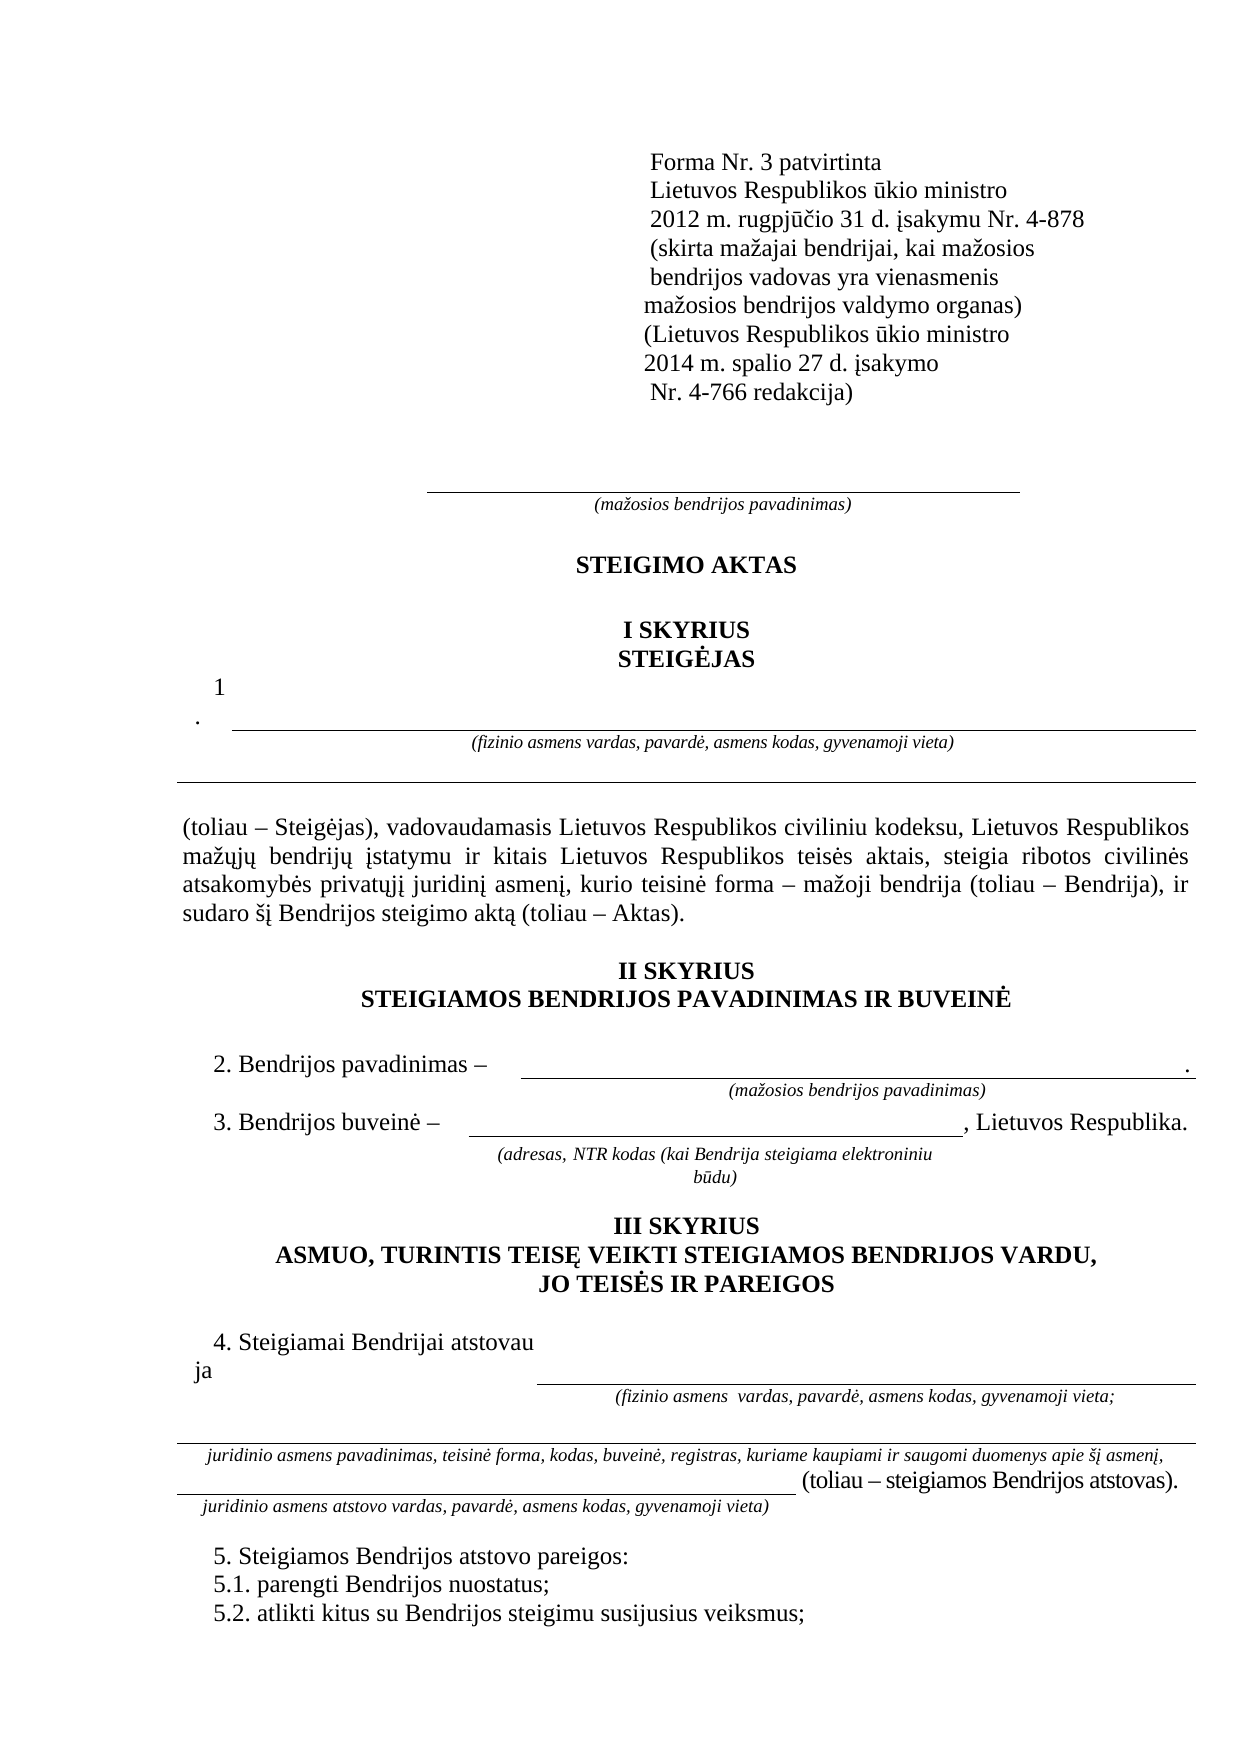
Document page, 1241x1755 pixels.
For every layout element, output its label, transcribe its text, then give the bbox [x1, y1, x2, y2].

table_cell [796, 1494, 1196, 1517]
table_cell I SKYRIUS Steigėjas [177, 615, 1196, 672]
text 2014 m. spalio 27 d. įsakymo [171, 348, 1128, 377]
table_cell [537, 1327, 1196, 1384]
table_cell 3. Bendrijos buveinė – [177, 1107, 468, 1136]
table_cell 5.1. parengti Bendrijos nuostatus; [177, 1570, 1196, 1598]
table_cell [177, 1465, 796, 1494]
text mažosios bendrijos valdymo organas) [171, 291, 1128, 319]
table_cell (mažosios bendrijos pavadinimas) [521, 1079, 1196, 1107]
table_header [1020, 406, 1196, 492]
table_cell 2. Bendrijos pavadinimas – [177, 1049, 521, 1077]
table_cell [469, 1107, 963, 1136]
table_cell juridinio asmens pavadinimas, teisinė forma, kodas, buveinė, registras, kuriame kaupiami ir saugomi duomenys apie šį asmenį, [177, 1444, 1196, 1465]
table_cell [1020, 492, 1196, 514]
table_cell [232, 673, 1196, 730]
table_cell 5. Steigiamos Bendrijos atstovo pareigos: [177, 1541, 1196, 1569]
table_cell [177, 1384, 537, 1414]
text forma Nr. 3 patvirtinta [177, 147, 1128, 176]
table_cell [177, 1136, 468, 1187]
table_cell (toliau – Steigėjas), vadovaudamasis Lietuvos Respublikos civiliniu kodeksu, Lietuvos Respublikos mažųjų bendrijų įstatymu ir kitais Lietuvos Respublikos teisės aktais, steigia ribotos civilinės atsakomybės privatųjį juridinį asmenį, kurio teisinė forma – mažoji bendrija (toliau – Bendrija), ir sudaro šį Bendrijos steigimo aktą (toliau – Aktas). [177, 805, 1196, 927]
table_cell [177, 730, 232, 752]
table_cell [177, 1517, 1196, 1541]
text Lietuvos Respublikos ūkio ministro [177, 176, 1128, 204]
table_cell , Lietuvos Respublika. [963, 1107, 1196, 1136]
table_cell II SKYRIUS Steigiamos BENDRIJOS pavadinimas ir Buveinė [177, 956, 1196, 1013]
table_cell (fizinio asmens vardas, pavardė, asmens kodas, gyvenamoji vieta; [537, 1385, 1196, 1414]
text Nr. 4-766 redakcija) [177, 377, 1122, 406]
text (skirta mažajai bendrijai, kai mažosios [177, 233, 1122, 262]
table_cell [177, 783, 1196, 805]
text (Lietuvos Respublikos ūkio ministro [171, 319, 1128, 348]
table_cell STEIGIMO AKTAS [177, 550, 1196, 585]
table_cell [177, 492, 427, 514]
table_cell [177, 1298, 1196, 1327]
table_cell (fizinio asmens vardas, pavardė, asmens kodas, gyvenamoji vieta) [232, 731, 1196, 752]
table_cell iii SKYRIUS ASMUO, TURINTIS TEISĘ VEIKTI STEIGIAMOS BENDRIJOS VARDU, JO TEISĖS IR PAREIGOS [177, 1211, 1196, 1298]
table_header [177, 406, 427, 492]
table_cell [963, 1136, 1196, 1187]
table_cell [177, 1013, 1196, 1049]
table_cell [177, 753, 1196, 782]
table_cell . [521, 1049, 1196, 1077]
table_cell juridinio asmens atstovo vardas, pavardė, asmens kodas, gyvenamoji vieta) [177, 1495, 796, 1517]
table_cell 4. Steigiamai Bendrijai atstovauja [177, 1327, 537, 1384]
table_cell 5.2. atlikti kitus su Bendrijos steigimu susijusius veiksmus; [177, 1598, 1196, 1627]
text bendrijos vadovas yra vienasmenis [177, 262, 1122, 291]
table_cell (mažosios bendrijos pavadinimas) [427, 493, 1020, 514]
table_cell [177, 927, 1196, 956]
table_cell [177, 1187, 1196, 1211]
table_cell (toliau – steigiamos Bendrijos atstovas). [796, 1465, 1196, 1494]
table_header [427, 406, 1020, 492]
table_cell [177, 1414, 1196, 1443]
text 2012 m. rugpjūčio 31 d. įsakymu Nr. 4-878 [177, 204, 1122, 233]
table_cell [177, 1078, 521, 1107]
table_cell [177, 515, 1196, 550]
table_cell (adresas, NTR kodas (kai Bendrija steigiama elektroniniu būdu) [469, 1137, 963, 1187]
table_cell 1. [177, 673, 232, 730]
table_cell [177, 585, 1196, 615]
